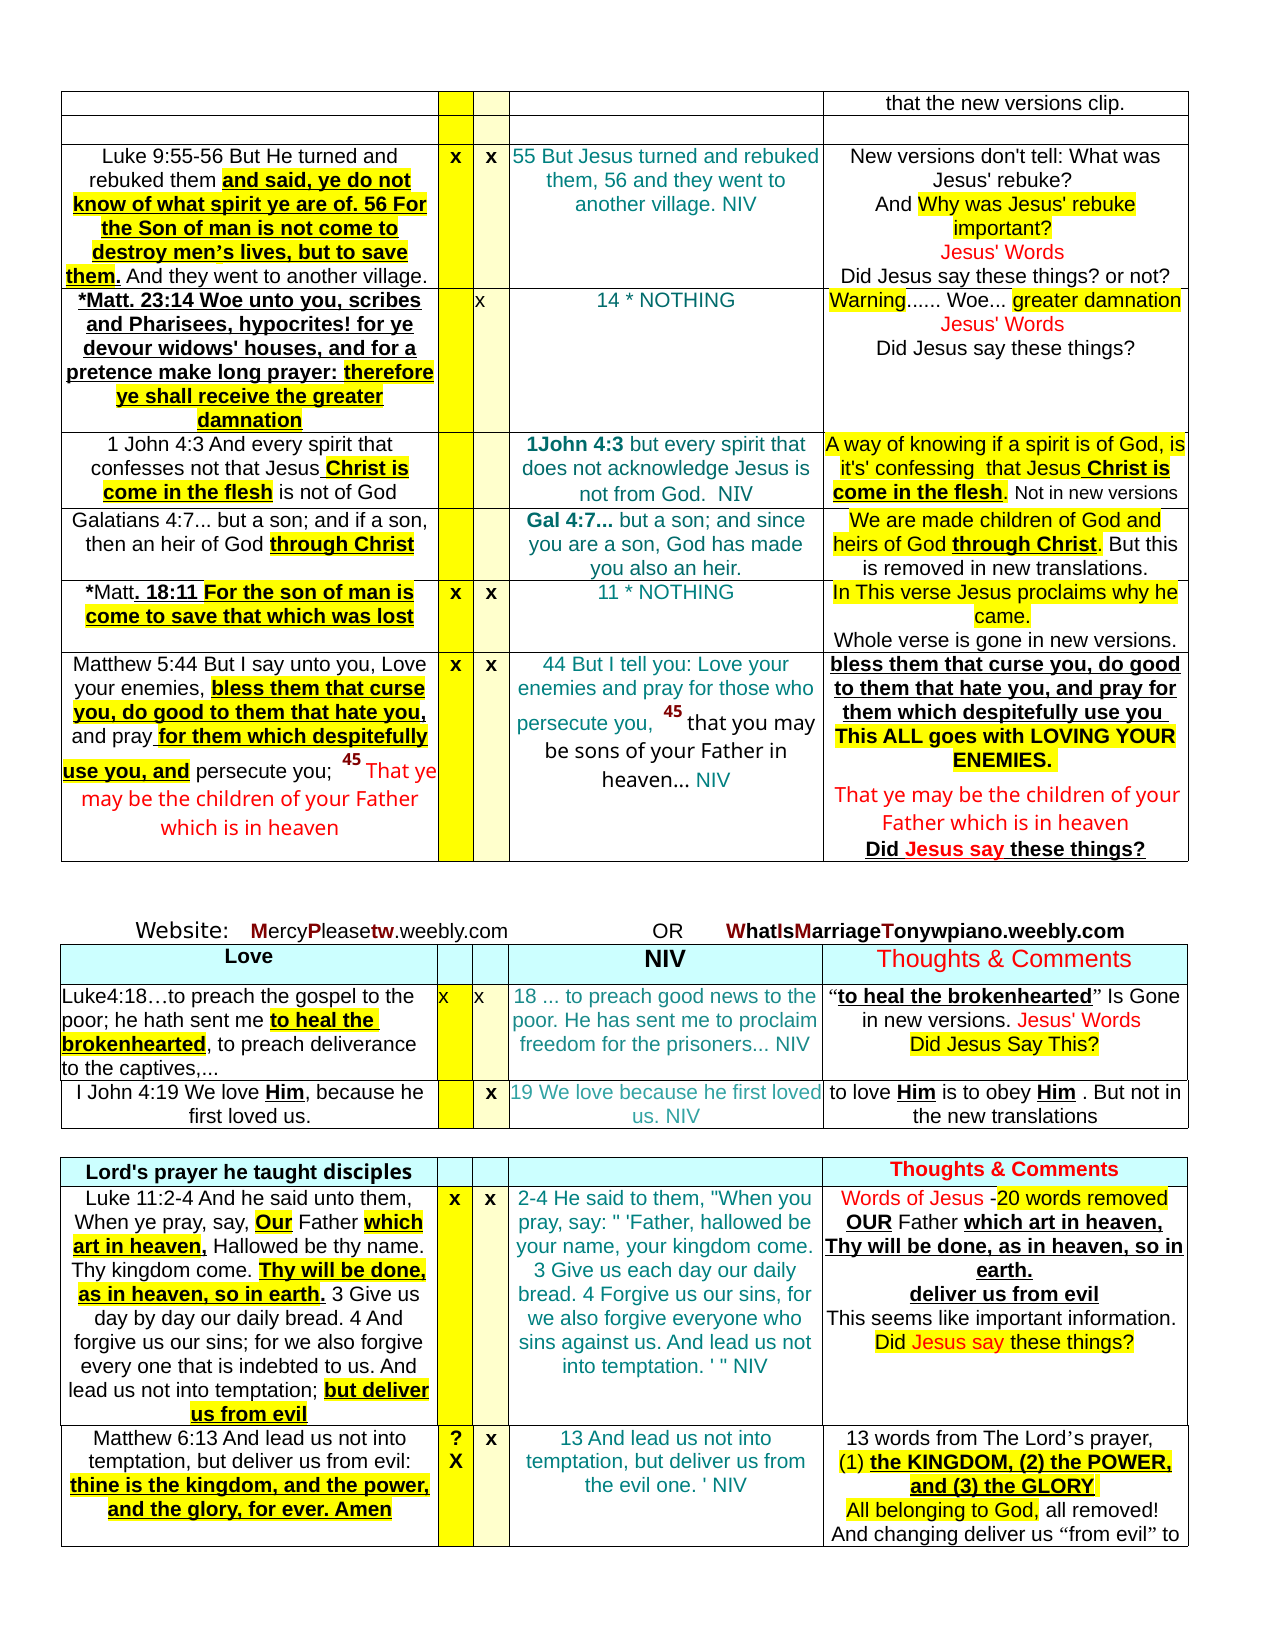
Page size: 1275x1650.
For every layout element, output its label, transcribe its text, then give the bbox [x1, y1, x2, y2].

table_cell [510, 92, 823, 115]
table_cell x [473, 985, 508, 1080]
table_cell *Matt. 23:14 Woe unto you, scribes and Pharisees, hypocrites! for ye devour widows' houses, and for a pretence make long prayer: therefore ye shall receive the greater damnation [62, 289, 438, 432]
table_cell x [439, 581, 473, 652]
table_cell [824, 116, 1188, 144]
table_cell [439, 116, 473, 144]
table_header ? X [439, 1426, 473, 1546]
table_cell Matthew 5:44 But I say unto you, Love your enemies, bless them that curse you, do good to them that hate you, and pray for them which despitefully use you, and persecute you; 45 That ye may be the children of your Father which is in heaven [62, 653, 438, 861]
table_cell x [474, 145, 509, 288]
table_header NIV [509, 945, 822, 984]
table_cell Luke 9:55-56 But He turned and rebuked them and said, ye do not know of what spirit ye are of. 56 For the Son of man is not come to destroy men’s lives, but to save them. And they went to another village. [62, 145, 438, 288]
table_cell x [473, 1187, 508, 1425]
table_header Thoughts & Comments [823, 1158, 1187, 1186]
table_cell Luke 11:2-4 And he said unto them, When ye pray, say, Our Father which art in heaven, Hallowed be thy name. Thy kingdom come. Thy will be done, as in heaven, so in earth. 3 Give us day by day our daily bread. 4 And forgive us our sins; for we also forgive every one that is indebted to us. And lead us not into temptation; but deliver us from evil [61, 1187, 437, 1425]
table_cell 1John 4:3 but every spirit that does not acknowledge Jesus is not from God. NIV [510, 433, 823, 508]
table_header [473, 1158, 508, 1186]
table_cell x [439, 653, 473, 861]
table_cell 11 * NOTHING [510, 581, 823, 652]
table_cell A way of knowing if a spirit is of God, is it's' confessing that Jesus Christ is come in the flesh. Not in new versions [824, 433, 1188, 508]
table_cell bless them that curse you, do good to them that hate you, and pray for them which despitefully use you This ALL goes with LOVING YOUR ENEMIES. That ye may be the children of your Father which is in heaven Did Jesus say these things? [824, 653, 1188, 861]
table_cell x [474, 653, 509, 861]
table_cell [439, 289, 473, 432]
table_cell [439, 509, 473, 580]
table_header [439, 1081, 473, 1128]
table_cell We are made children of God and heirs of God through Christ. But this is removed in new translations. [824, 509, 1188, 580]
table_cell [62, 116, 438, 144]
table_header I John 4:19 We love Him, because he first loved us. [62, 1081, 438, 1128]
table_cell [510, 116, 823, 144]
table_cell 14 * NOTHING [510, 289, 823, 432]
table_cell 55 But Jesus turned and rebuked them, 56 and they went to another village. NIV [510, 145, 823, 288]
table_header 19 We love because he first loved us. NIV [510, 1081, 823, 1128]
table_cell 18 ... to preach good news to the poor. He has sent me to proclaim freedom for the prisoners... NIV [509, 985, 822, 1080]
table_header x [474, 1081, 509, 1128]
table_cell x [438, 985, 472, 1080]
table_cell Luke4:18…to preach the gospel to the poor; he hath sent me to heal the brokenhearted, to preach deliverance to the captives,... [61, 985, 437, 1080]
table_cell Galatians 4:7... but a son; and if a son, then an heir of God through Christ [62, 509, 438, 580]
table_header Love [61, 945, 437, 984]
table_header 13 And lead us not into temptation, but deliver us from the evil one. ' NIV [510, 1426, 823, 1546]
table_cell 1 John 4:3 And every spirit that confesses not that Jesus Christ is come in the flesh is not of God [62, 433, 438, 508]
table_header [438, 945, 472, 984]
table_header to love Him is to obey Him . But not in the new translations [824, 1080, 1188, 1128]
text Website: MercyPleasetw.weebly.com OR WhatIsMarriageTonywpiano.weebly.com [61, 918, 1198, 944]
table_header Matthew 6:13 And lead us not into temptation, but deliver us from evil: thine is the kingdom, and the power, and the glory, for ever. Amen [62, 1426, 438, 1546]
table_cell In This verse Jesus proclaims why he came. Whole verse is gone in new versions. [824, 581, 1188, 652]
table_header x [474, 1426, 509, 1546]
table_cell x [439, 145, 473, 288]
table_header Lord's prayer he taught disciples [61, 1158, 437, 1186]
table_header [438, 1158, 472, 1186]
table_cell Words of Jesus -20 words removed OUR Father which art in heaven, Thy will be done, as in heaven, so in earth. deliver us from evil This seems like important information. Did Jesus say these things? [823, 1187, 1187, 1425]
table_cell [439, 433, 473, 508]
table_header [509, 1158, 822, 1186]
table_cell [474, 116, 509, 144]
table_cell “to heal the brokenhearted” Is Gone in new versions. Jesus' Words Did Jesus Say This? [823, 985, 1187, 1080]
table_cell 44 But I tell you: Love your enemies and pray for those who persecute you, 45 that you may be sons of your Father in heaven... NIV [510, 653, 823, 861]
table_cell Gal 4:7... but a son; and since you are a son, God has made you also an heir. [510, 509, 823, 580]
table_cell *Matt. 18:11 For the son of man is come to save that which was lost [62, 581, 438, 652]
table_cell that the new versions clip. [824, 92, 1188, 115]
table_cell [474, 509, 509, 580]
table_cell [62, 92, 438, 115]
table_cell x [474, 289, 509, 432]
table_header Thoughts & Comments [823, 945, 1187, 984]
table_cell [474, 92, 509, 115]
table_cell x [438, 1187, 472, 1425]
table_cell [474, 433, 509, 508]
table_cell [439, 92, 473, 115]
table_cell Warning...... Woe... greater damnation Jesus' Words Did Jesus say these things? [824, 289, 1188, 432]
table_cell New versions don't tell: What was Jesus' rebuke? And Why was Jesus' rebuke important? Jesus' Words Did Jesus say these things? or not? [824, 145, 1188, 288]
table_header 13 words from The Lord’s prayer, (1) the KINGDOM, (2) the POWER, and (3) the GLORY All belonging to God, all removed! And changing deliver us “from evil” to [824, 1426, 1188, 1546]
table_cell 2-4 He said to them, "When you pray, say: " 'Father, hallowed be your name, your kingdom come. 3 Give us each day our daily bread. 4 Forgive us our sins, for we also forgive everyone who sins against us. And lead us not into temptation. ' " NIV [509, 1187, 822, 1425]
table_header [473, 945, 508, 984]
table_cell x [474, 581, 509, 652]
